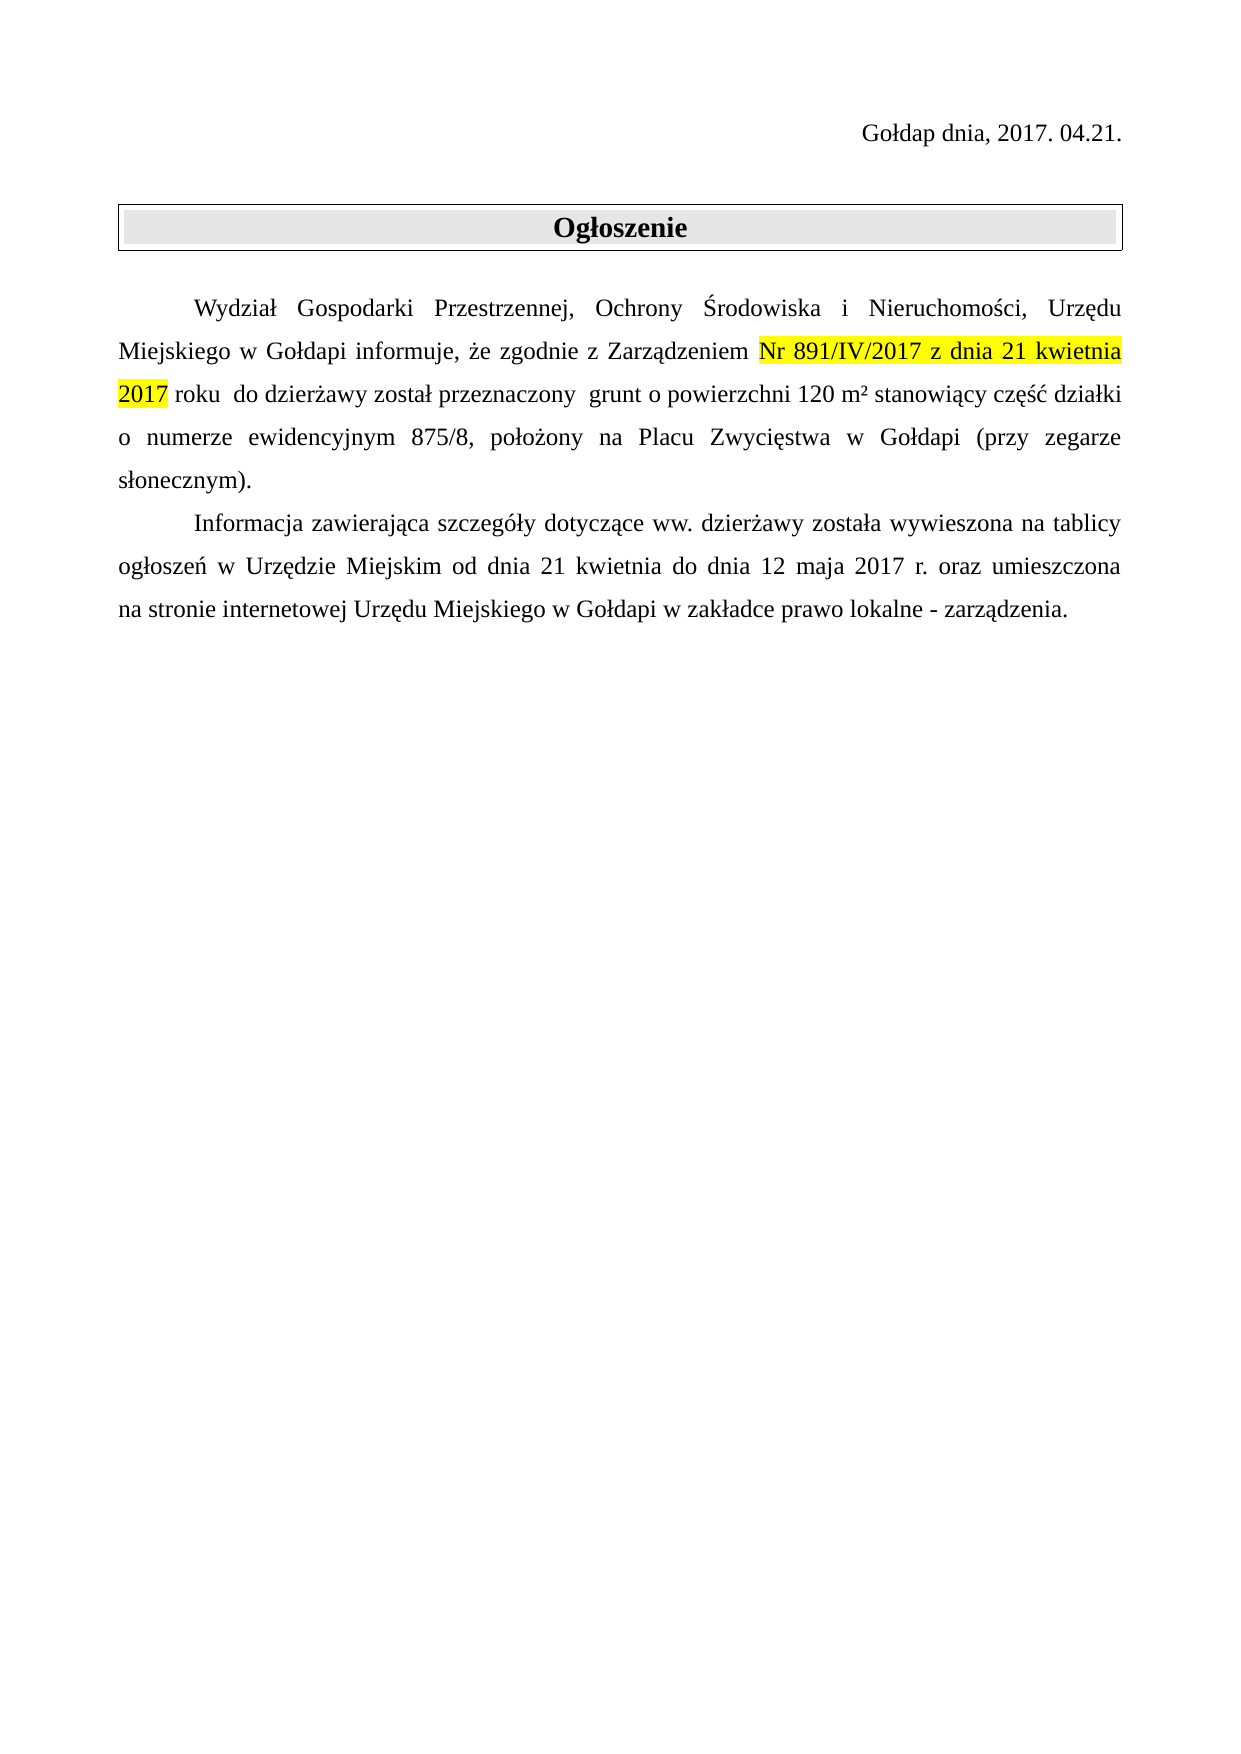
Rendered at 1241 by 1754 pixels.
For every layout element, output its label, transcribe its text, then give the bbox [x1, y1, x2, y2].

text Wydział Gospodarki Przestrzennej, Ochrony Środowiska i Nieruchomości, Urzędu Miejskiego w Gołdapi informuje, że zgodnie z Zarządzeniem Nr 891/IV/2017 z dnia 21 kwietnia 2017 roku do dzierżawy został przeznaczony grunt o powierzchni 120 m² stanowiący część działki o numerze ewidencyjnym 875/8, położony na Placu Zwycięstwa w Gołdapi (przy zegarze słonecznym). [118, 293, 1122, 494]
text Informacja zawierająca szczegóły dotyczące ww. dzierżawy została wywieszona na tablicy ogłoszeń w Urzędzie Miejskim od dnia 21 kwietnia do dnia 12 maja 2017 r. oraz umieszczona na stronie internetowej Urzędu Miejskiego w Gołdapi w zakładce prawo lokalne - zarządzenia. [118, 508, 1122, 623]
text Gołdap dnia, 2017. 04.21. [118, 118, 1122, 147]
table_header Ogłoszenie [119, 205, 1122, 249]
